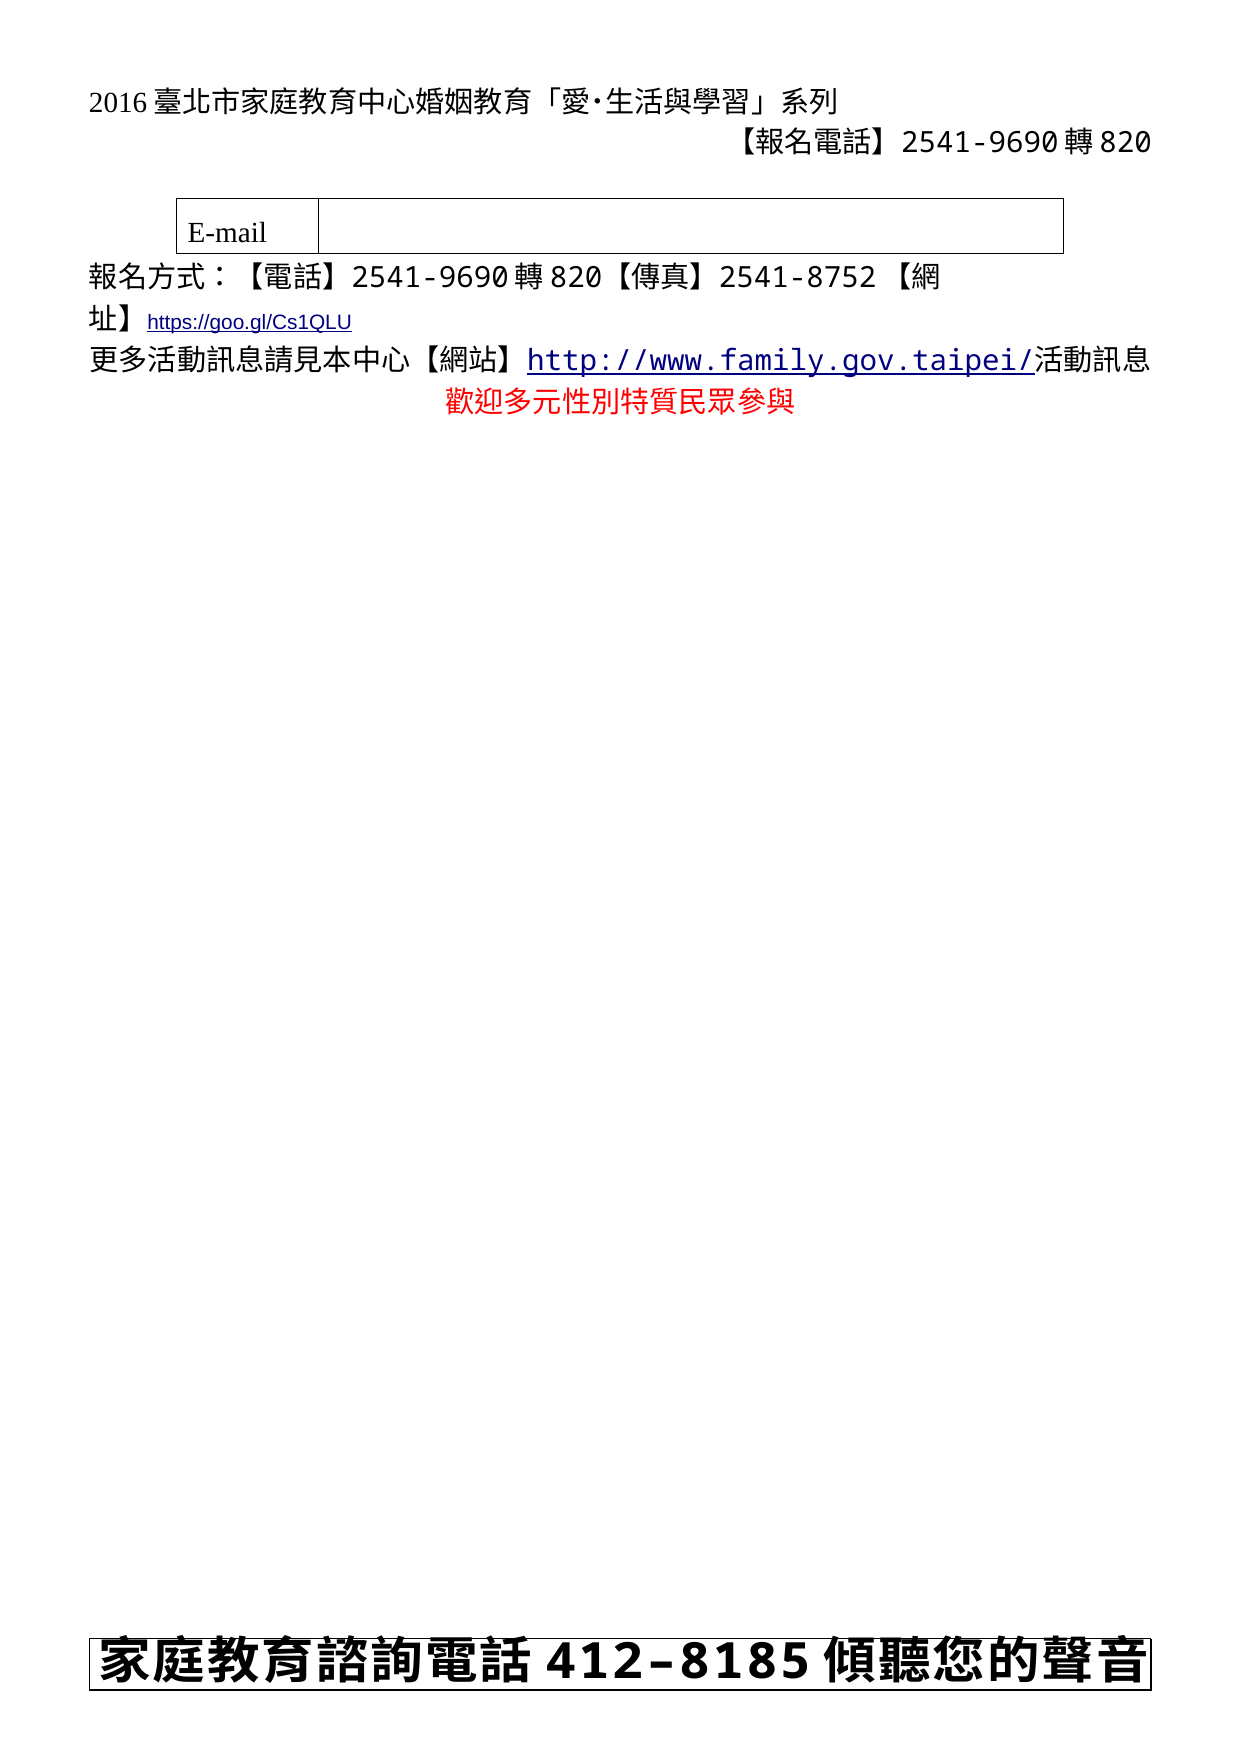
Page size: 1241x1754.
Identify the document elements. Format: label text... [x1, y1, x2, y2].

text 歡迎多元性別特質民眾參與 [89, 379, 1152, 421]
table_cell E-mail [177, 199, 318, 253]
table_cell [319, 199, 1063, 253]
text 報名方式：【電話】2541-9690轉820【傳真】2541-8752 【網址】https://goo.gl/Cs1QLU [89, 254, 1152, 337]
text 更多活動訊息請見本中心【網站】http://www.family.gov.taipei/活動訊息 [89, 337, 1152, 379]
